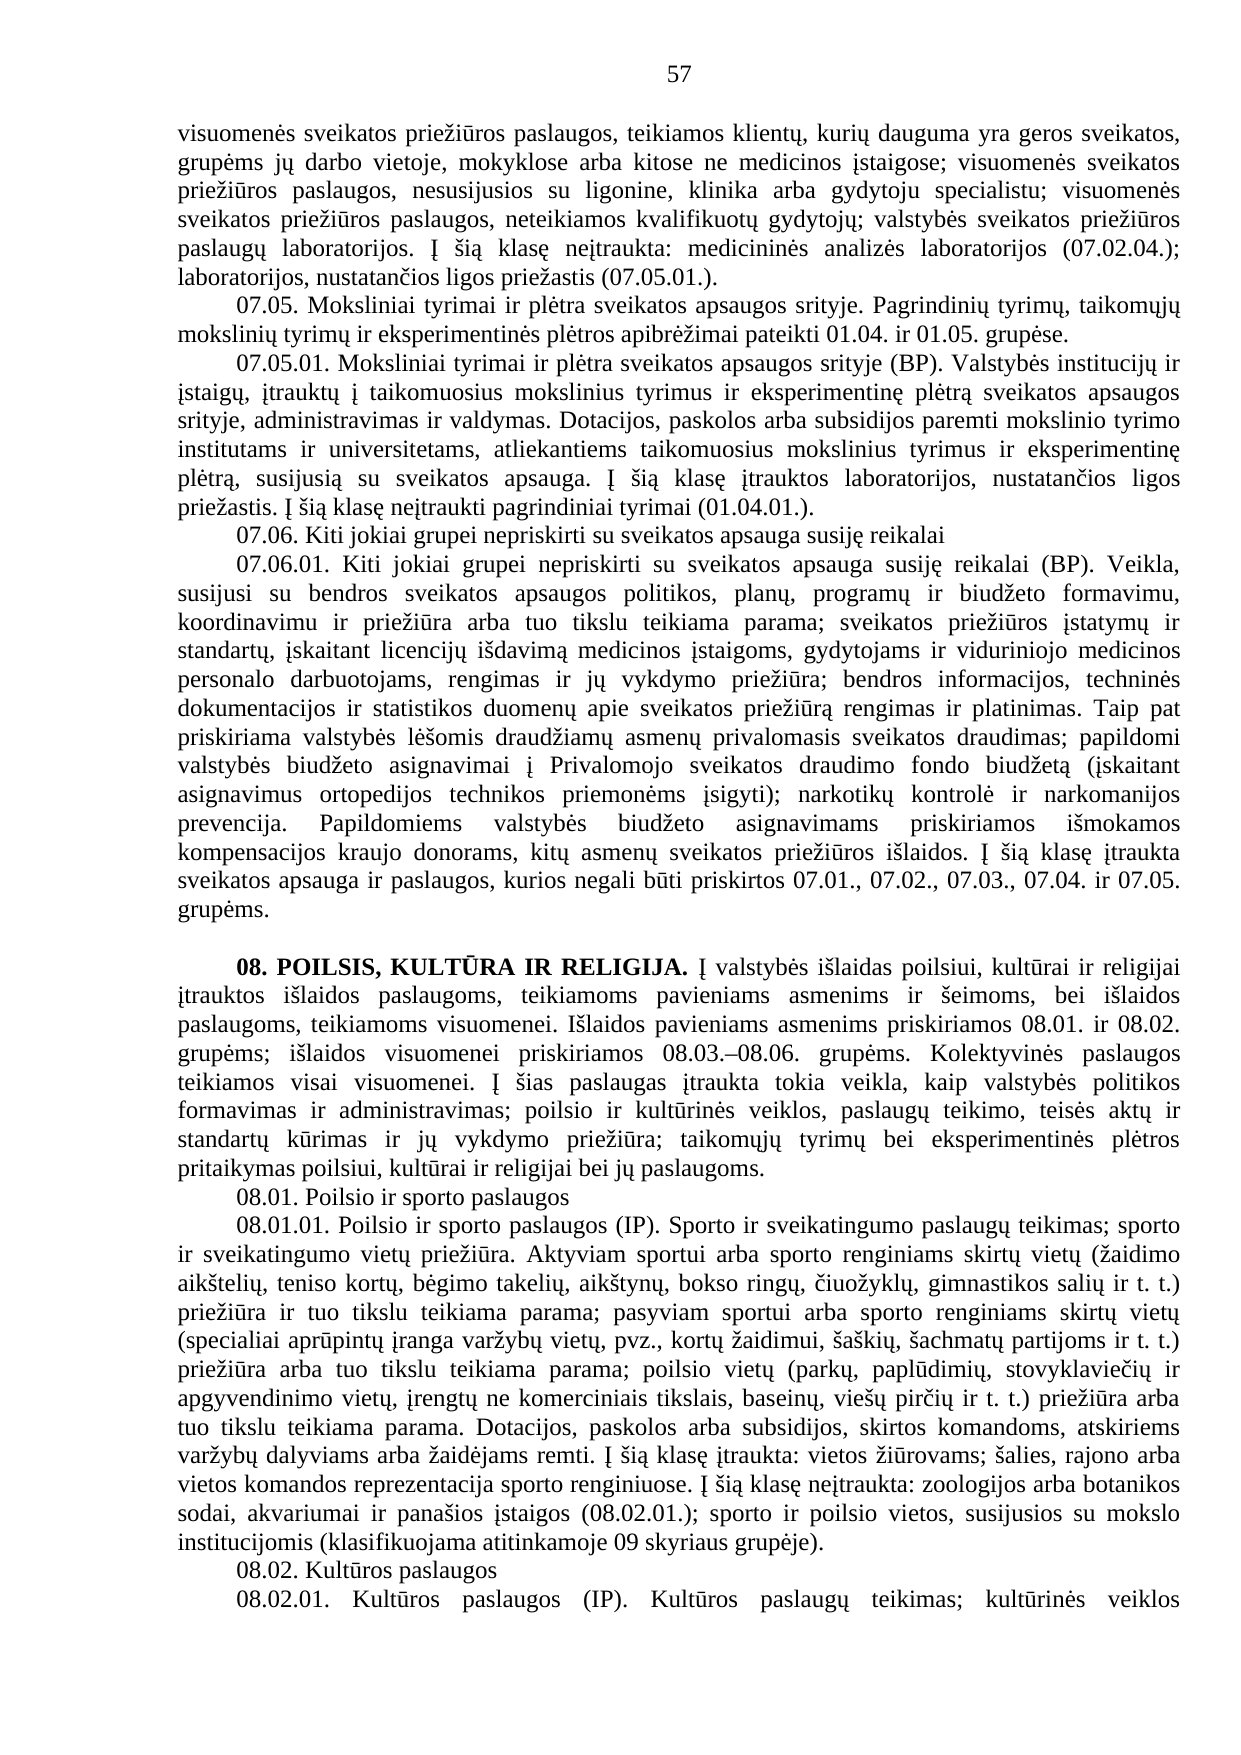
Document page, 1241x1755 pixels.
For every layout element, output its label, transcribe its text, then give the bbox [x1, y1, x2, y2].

text 08.01.01. Poilsio ir sporto paslaugos (IP). Sporto ir sveikatingumo paslaugų teikimas; sporto ir sveikatingumo vietų priežiūra. Aktyviam sportui arba sporto renginiams skirtų vietų (žaidimo aikštelių, teniso kortų, bėgimo takelių, aikštynų, bokso ringų, čiuožyklų, gimnastikos salių ir t. t.) priežiūra ir tuo tikslu teikiama parama; pasyviam sportui arba sporto renginiams skirtų vietų (specialiai aprūpintų įranga varžybų vietų, pvz., kortų žaidimui, šaškių, šachmatų partijoms ir t. t.) priežiūra arba tuo tikslu teikiama parama; poilsio vietų (parkų, paplūdimių, stovyklaviečių ir apgyvendinimo vietų, įrengtų ne komerciniais tikslais, baseinų, viešų pirčių ir t. t.) priežiūra arba tuo tikslu teikiama parama. Dotacijos, paskolos arba subsidijos, skirtos komandoms, atskiriems varžybų dalyviams arba žaidėjams remti. Į šią klasę įtraukta: vietos žiūrovams; šalies, rajono arba vietos komandos reprezentacija sporto renginiuose. Į šią klasę neįtraukta: zoologijos arba botanikos sodai, akvariumai ir panašios įstaigos (08.02.01.); sporto ir poilsio vietos, susijusios su mokslo institucijomis (klasifikuojama atitinkamoje 09 skyriaus grupėje). [177, 1211, 1181, 1556]
text 07.05. Moksliniai tyrimai ir plėtra sveikatos apsaugos srityje. Pagrindinių tyrimų, taikomųjų mokslinių tyrimų ir eksperimentinės plėtros apibrėžimai pateikti 01.04. ir 01.05. grupėse. [177, 291, 1181, 348]
text 08.02. Kultūros paslaugos [177, 1556, 1181, 1584]
text 08. POILSIS, KULTŪRA IR RELIGIJA. Į valstybės išlaidas poilsiui, kultūrai ir religijai įtrauktos išlaidos paslaugoms, teikiamoms pavieniams asmenims ir šeimoms, bei išlaidos paslaugoms, teikiamoms visuomenei. Išlaidos pavieniams asmenims priskiriamos 08.01. ir 08.02. grupėms; išlaidos visuomenei priskiriamos 08.03.–08.06. grupėms. Kolektyvinės paslaugos teikiamos visai visuomenei. Į šias paslaugas įtraukta tokia veikla, kaip valstybės politikos formavimas ir administravimas; poilsio ir kultūrinės veiklos, paslaugų teikimo, teisės aktų ir standartų kūrimas ir jų vykdymo priežiūra; taikomųjų tyrimų bei eksperimentinės plėtros pritaikymas poilsiui, kultūrai ir religijai bei jų paslaugoms. [177, 952, 1181, 1182]
text 08.01. Poilsio ir sporto paslaugos [177, 1182, 1181, 1211]
text visuomenės sveikatos priežiūros paslaugos, teikiamos klientų, kurių dauguma yra geros sveikatos, grupėms jų darbo vietoje, mokyklose arba kitose ne medicinos įstaigose; visuomenės sveikatos priežiūros paslaugos, nesusijusios su ligonine, klinika arba gydytoju specialistu; visuomenės sveikatos priežiūros paslaugos, neteikiamos kvalifikuotų gydytojų; valstybės sveikatos priežiūros paslaugų laboratorijos. Į šią klasę neįtraukta: medicininės analizės laboratorijos (07.02.04.); laboratorijos, nustatančios ligos priežastis (07.05.01.). [177, 118, 1181, 291]
text 07.06.01. Kiti jokiai grupei nepriskirti su sveikatos apsauga susiję reikalai (BP). Veikla, susijusi su bendros sveikatos apsaugos politikos, planų, programų ir biudžeto formavimu, koordinavimu ir priežiūra arba tuo tikslu teikiama parama; sveikatos priežiūros įstatymų ir standartų, įskaitant licencijų išdavimą medicinos įstaigoms, gydytojams ir viduriniojo medicinos personalo darbuotojams, rengimas ir jų vykdymo priežiūra; bendros informacijos, techninės dokumentacijos ir statistikos duomenų apie sveikatos priežiūrą rengimas ir platinimas. Taip pat priskiriama valstybės lėšomis draudžiamų asmenų privalomasis sveikatos draudimas; papildomi valstybės biudžeto asignavimai į Privalomojo sveikatos draudimo fondo biudžetą (įskaitant asignavimus ortopedijos technikos priemonėms įsigyti); narkotikų kontrolė ir narkomanijos prevencija. Papildomiems valstybės biudžeto asignavimams priskiriamos išmokamos kompensacijos kraujo donorams, kitų asmenų sveikatos priežiūros išlaidos. Į šią klasę įtraukta sveikatos apsauga ir paslaugos, kurios negali būti priskirtos 07.01., 07.02., 07.03., 07.04. ir 07.05. grupėms. [177, 549, 1181, 923]
text 08.02.01. Kultūros paslaugos (IP). Kultūros paslaugų teikimas; kultūrinės veiklos [177, 1584, 1181, 1613]
text 07.06. Kiti jokiai grupei nepriskirti su sveikatos apsauga susiję reikalai [177, 521, 1181, 549]
text 07.05.01. Moksliniai tyrimai ir plėtra sveikatos apsaugos srityje (BP). Valstybės institucijų ir įstaigų, įtrauktų į taikomuosius mokslinius tyrimus ir eksperimentinę plėtrą sveikatos apsaugos srityje, administravimas ir valdymas. Dotacijos, paskolos arba subsidijos paremti mokslinio tyrimo institutams ir universitetams, atliekantiems taikomuosius mokslinius tyrimus ir eksperimentinę plėtrą, susijusią su sveikatos apsauga. Į šią klasę įtrauktos laboratorijos, nustatančios ligos priežastis. Į šią klasę neįtraukti pagrindiniai tyrimai (01.04.01.). [177, 348, 1181, 521]
